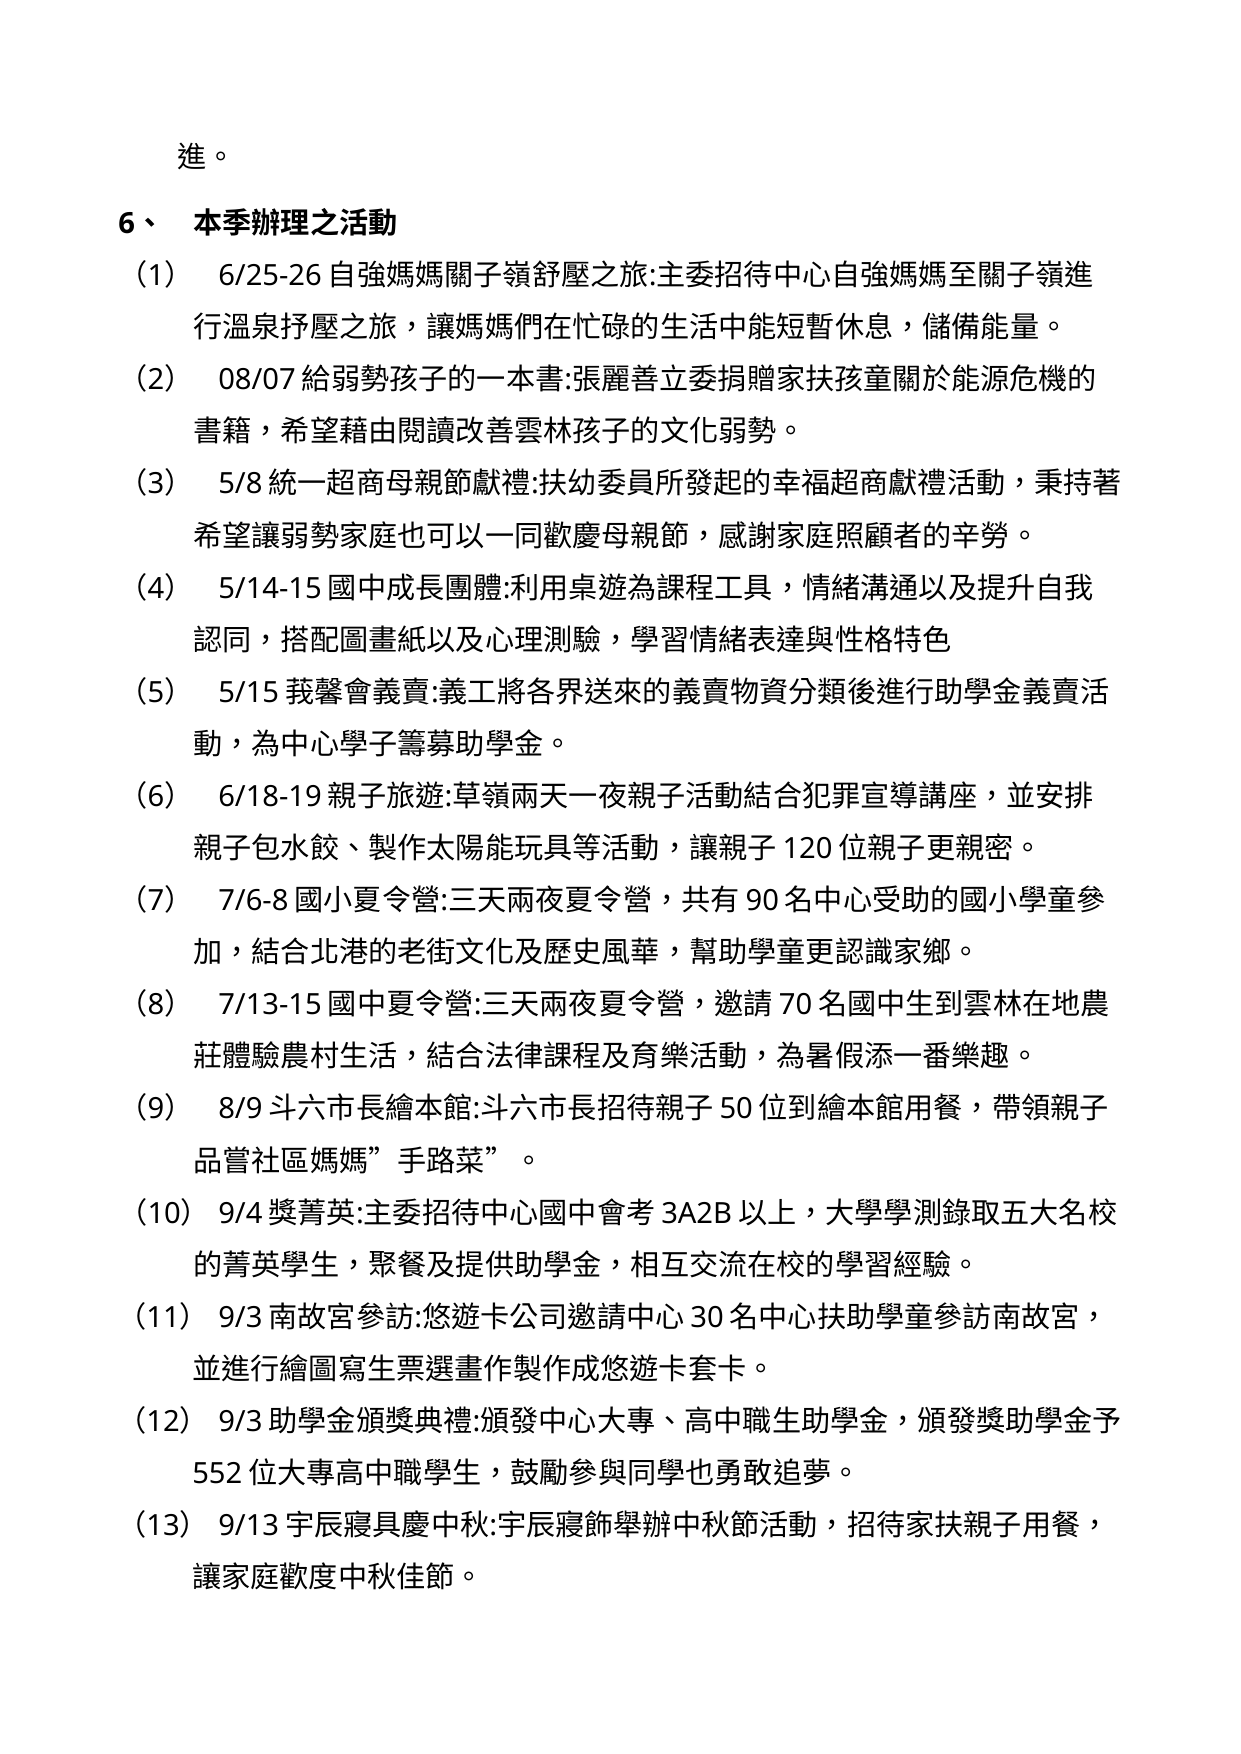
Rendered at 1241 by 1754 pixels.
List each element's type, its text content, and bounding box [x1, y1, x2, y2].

list 9/3助學金頒獎典禮:頒發中心大專、高中職生助學金，頒發獎助學金予552位大專高中職學生，鼓勵參與同學也勇敢追夢。 [117, 1390, 1122, 1494]
list 7/6-8國小夏令營:三天兩夜夏令營，共有90名中心受助的國小學童參加，結合北港的老街文化及歷史風華，幫助學童更認識家鄉。 [118, 869, 1122, 973]
list 6/25-26自強媽媽關子嶺舒壓之旅:主委招待中心自強媽媽至關子嶺進行溫泉抒壓之旅，讓媽媽們在忙碌的生活中能短暫休息，儲備能量。 [118, 244, 1122, 348]
list 08/07給弱勢孩子的一本書:張麗善立委捐贈家扶孩童關於能源危機的書籍，希望藉由閱讀改善雲林孩子的文化弱勢。 [118, 348, 1122, 452]
list 5/15莪馨會義賣:義工將各界送來的義賣物資分類後進行助學金義賣活動，為中心學子籌募助學金。 [118, 661, 1122, 765]
list 8/9斗六市長繪本館:斗六市長招待親子50位到繪本館用餐，帶領親子品嘗社區媽媽”手路菜”。 [118, 1077, 1122, 1181]
list 5/14-15國中成長團體:利用桌遊為課程工具，情緒溝通以及提升自我認同，搭配圖畫紙以及心理測驗，學習情緒表達與性格特色 [118, 556, 1122, 661]
list 7/13-15國中夏令營:三天兩夜夏令營，邀請70名國中生到雲林在地農莊體驗農村生活，結合法律課程及育樂活動，為暑假添一番樂趣。 [118, 973, 1122, 1077]
list 9/13宇辰寢具慶中秋:宇辰寢飾舉辦中秋節活動，招待家扶親子用餐，讓家庭歡度中秋佳節。 [117, 1494, 1122, 1598]
list 9/4獎菁英:主委招待中心國中會考3A2B以上，大學學測錄取五大名校的菁英學生，聚餐及提供助學金，相互交流在校的學習經驗。 [118, 1181, 1122, 1286]
list 6/18-19親子旅遊:草嶺兩天一夜親子活動結合犯罪宣導講座，並安排親子包水餃、製作太陽能玩具等活動，讓親子120位親子更親密。 [118, 765, 1122, 869]
text 進。 [177, 117, 1122, 192]
list 本季辦理之活動 [118, 192, 1122, 244]
list 5/8統一超商母親節獻禮:扶幼委員所發起的幸福超商獻禮活動，秉持著希望讓弱勢家庭也可以一同歡慶母親節，感謝家庭照顧者的辛勞。 [118, 452, 1122, 556]
list 9/3南故宮參訪:悠遊卡公司邀請中心30名中心扶助學童參訪南故宮，並進行繪圖寫生票選畫作製作成悠遊卡套卡。 [117, 1286, 1122, 1390]
